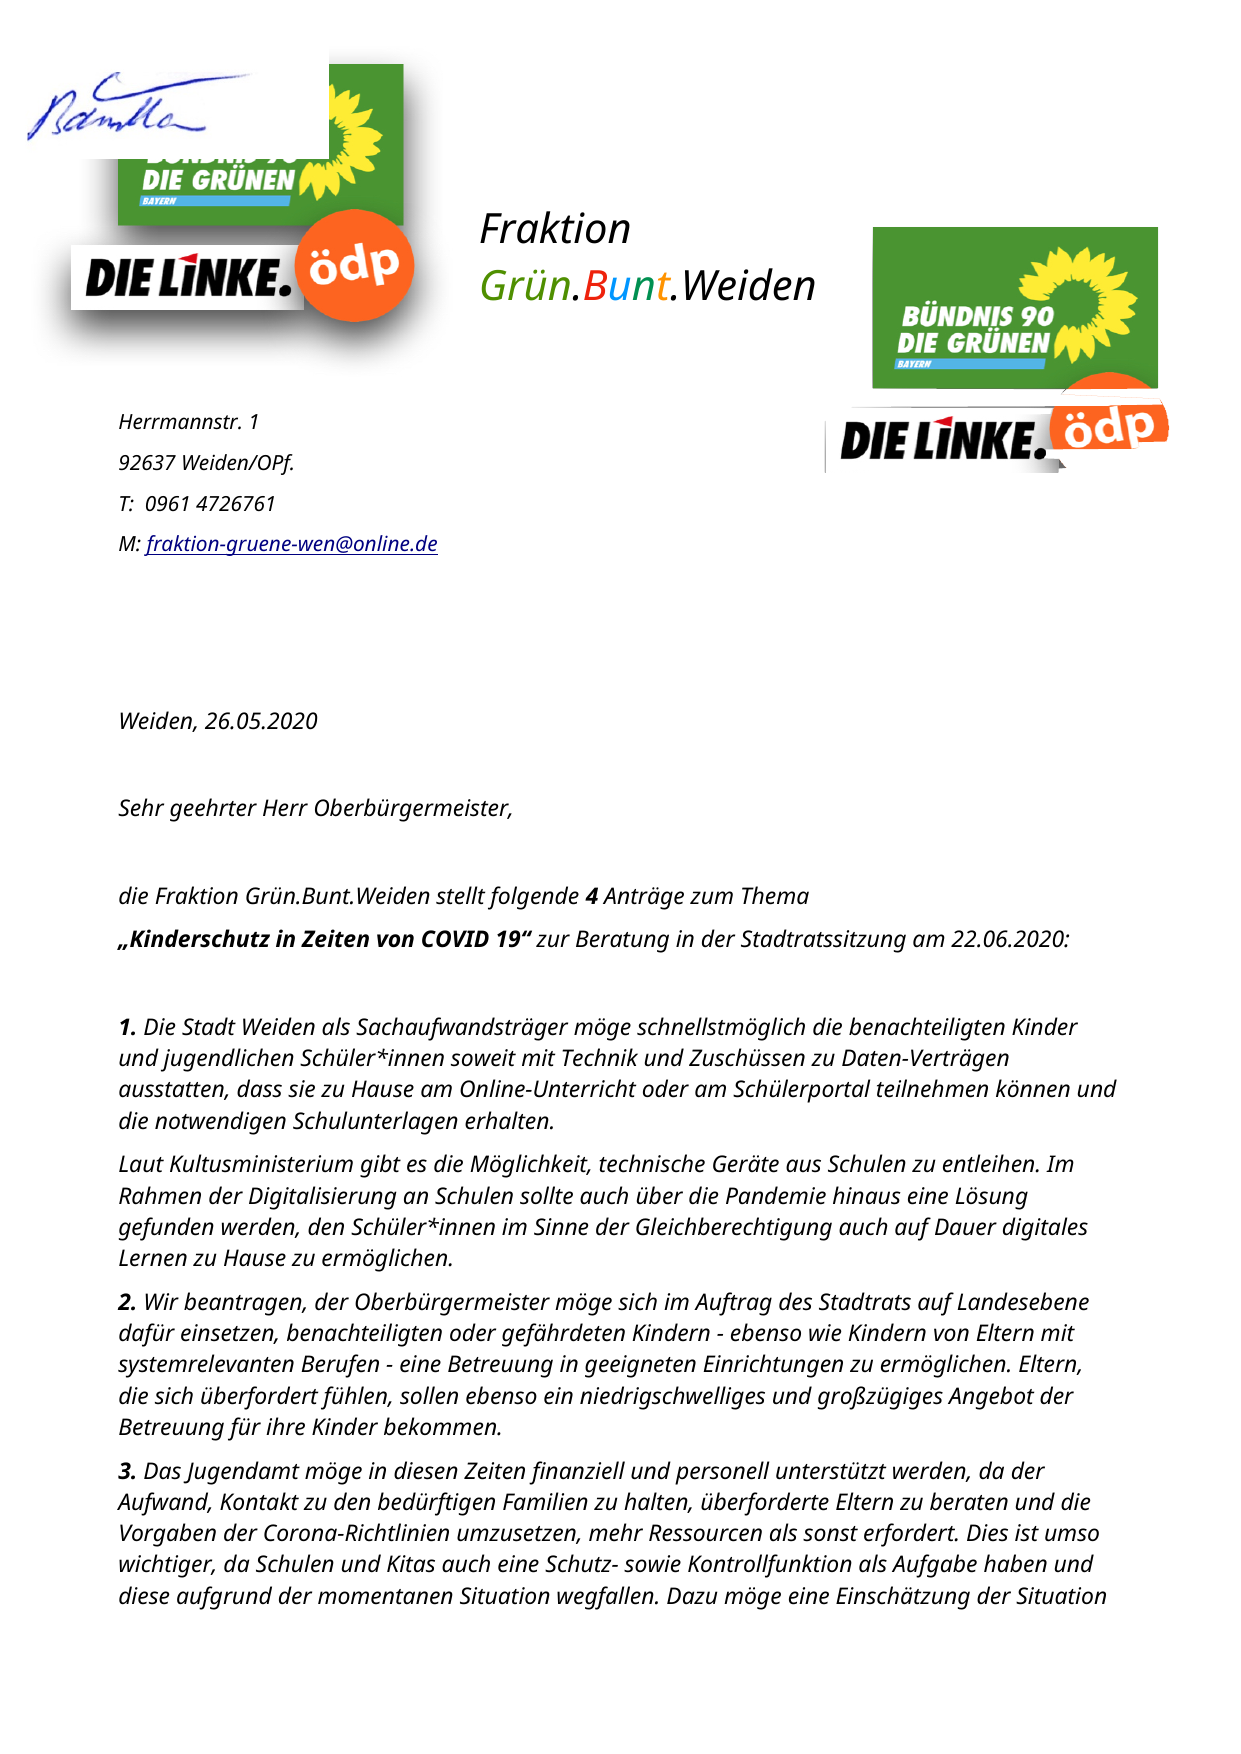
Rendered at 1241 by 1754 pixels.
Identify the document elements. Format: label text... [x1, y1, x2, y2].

text [1098, 459, 1122, 475]
text Laut Kultusministerium gibt es die Möglichkeit, technische Geräte aus Schulen zu entleihen. Im Rahmen der Digitalisierung an Schulen sollte auch über die Pandemie hinaus eine Lösung gefunden werden, den Schüler*innen im Sinne der Gleichberechtigung auch auf Dauer digitales Lernen zu Hause zu ermöglichen. [118, 1148, 1122, 1273]
text 3. Das Jugendamt möge in diesen Zeiten finanziell und personell unterstützt werden, da der Aufwand, Kontakt zu den bedürftigen Familien zu halten, überforderte Eltern zu beraten und die Vorgaben der Corona-Richtlinien umzusetzen, mehr Ressourcen als sonst erfordert. Dies ist umso wichtiger, da Schulen und Kitas auch eine Schutz- sowie Kontrollfunktion als Aufgabe haben und diese aufgrund der momentanen Situation wegfallen. Dazu möge eine Einschätzung der Situation [118, 1454, 1122, 1611]
text Sehr geehrter Herr Oberbürgermeister, [118, 792, 1122, 823]
text T: 0961 4726761 [118, 489, 1122, 517]
text „Kinderschutz in Zeiten von COVID 19“ zur Beratung in der Stadtratssitzung am 22.06.2020: [118, 923, 1122, 954]
text 1. Die Stadt Weiden als Sachaufwandsträger möge schnellstmöglich die benachteiligten Kinder und jugendlichen Schüler*innen soweit mit Technik und Zuschüssen zu Daten-Verträgen ausstatten, dass sie zu Hause am Online-Unterricht oder am Schülerportal teilnehmen können und die notwendigen Schulunterlagen erhalten. [118, 1011, 1122, 1136]
picture [837, 228, 1234, 483]
text 92637 Weiden/OPf. [118, 448, 837, 476]
text M: fraktion-gruene-wen@online.de [118, 529, 1122, 558]
text 2. Wir beantragen, der Oberbürgermeister möge sich im Auftrag des Stadtrats auf Landesebene dafür einsetzen, benachteiligten oder gefährdeten Kindern - ebenso wie Kindern von Eltern mit systemrelevanten Berufen - eine Betreuung in geeigneten Einrichtungen zu ermöglichen. Eltern, die sich überfordert fühlen, sollen ebenso ein niedrigschwelliges und großzügiges Angebot der Betreuung für ihre Kinder bekommen. [118, 1286, 1122, 1442]
picture [0, 0, 479, 388]
text die Fraktion Grün.Bunt.Weiden stellt folgende 4 Anträge zum Thema [118, 879, 1122, 911]
text Weiden, 26.05.2020 [118, 704, 1122, 736]
text Herrmannstr. 1 [118, 407, 1122, 435]
subtitle Fraktion Grün.Bunt.Weiden [479, 199, 1122, 312]
